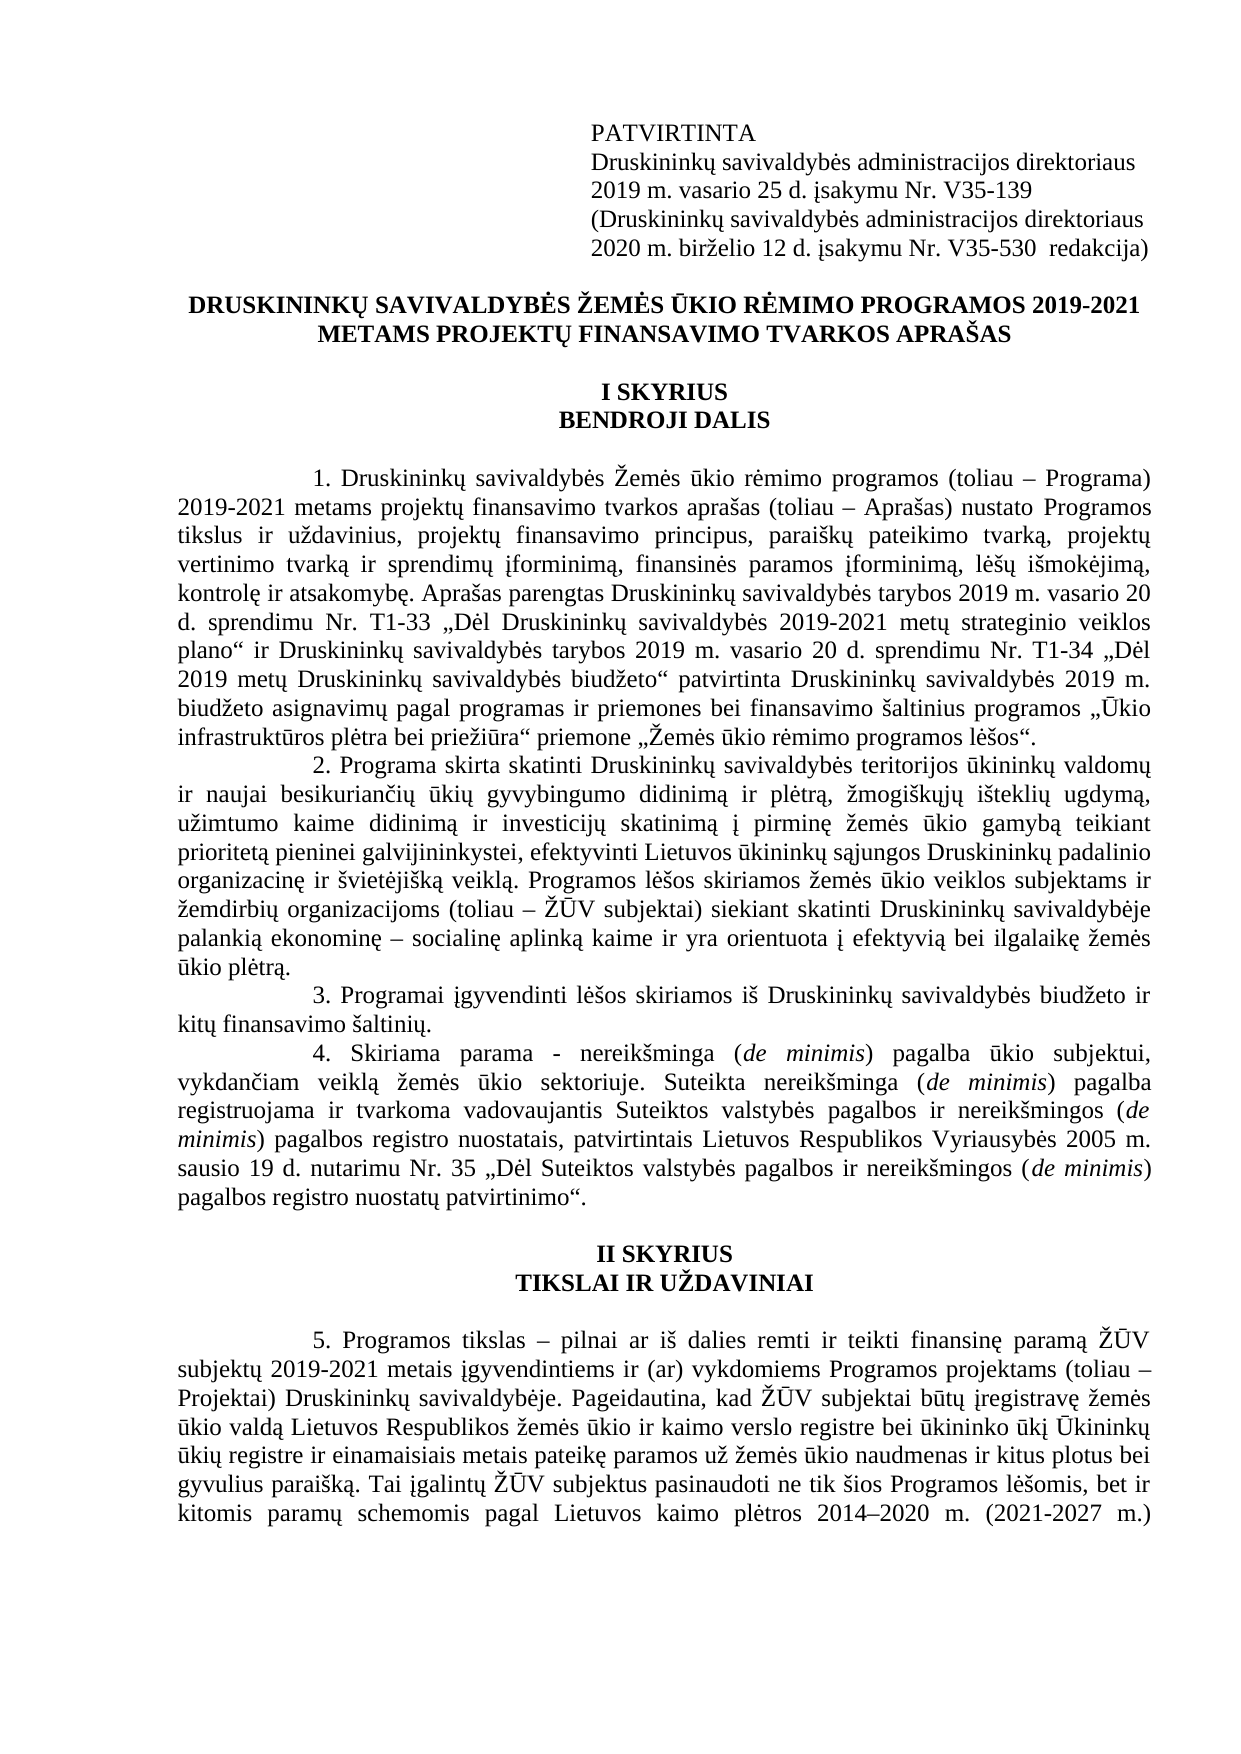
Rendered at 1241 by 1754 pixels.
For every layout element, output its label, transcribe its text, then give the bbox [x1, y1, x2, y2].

text PATVIRTINTA [177, 118, 1152, 147]
text TIKSLAI IR UŽDAVINIAI [177, 1268, 1152, 1297]
text 2019 m. vasario 25 d. įsakymu Nr. V35-139 [177, 176, 1152, 204]
text 4. Skiriama parama - nereikšminga (de minimis) pagalba ūkio subjektui, vykdančiam veiklą žemės ūkio sektoriuje. Suteikta nereikšminga (de minimis) pagalba registruojama ir tvarkoma vadovaujantis Suteiktos valstybės pagalbos ir nereikšmingos (de minimis) pagalbos registro nuostatais, patvirtintais Lietuvos Respublikos Vyriausybės 2005 m. sausio 19 d. nutarimu Nr. 35 „Dėl Suteiktos valstybės pagalbos ir nereikšmingos (de minimis) pagalbos registro nuostatų patvirtinimo“. [177, 1038, 1152, 1211]
text 3. Programai įgyvendinti lėšos skiriamos iš Druskininkų savivaldybės biudžeto ir kitų finansavimo šaltinių. [177, 981, 1152, 1038]
text 2020 m. birželio 12 d. įsakymu Nr. V35-530 redakcija) [177, 233, 1152, 262]
text II SKYRIUS [177, 1239, 1152, 1268]
text 5. Programos tikslas – pilnai ar iš dalies remti ir teikti finansinę paramą ŽŪV subjektų 2019-2021 metais įgyvendintiems ir (ar) vykdomiems Programos projektams (toliau – Projektai) Druskininkų savivaldybėje. Pageidautina, kad ŽŪV subjektai būtų įregistravę žemės ūkio valdą Lietuvos Respublikos žemės ūkio ir kaimo verslo registre bei ūkininko ūkį Ūkininkų ūkių registre ir einamaisiais metais pateikę paramos už žemės ūkio naudmenas ir kitus plotus bei gyvulius paraišką. Tai įgalintų ŽŪV subjektus pasinaudoti ne tik šios Programos lėšomis, bet ir kitomis paramų schemomis pagal Lietuvos kaimo plėtros 2014–2020 m. (2021-2027 m.) [177, 1326, 1152, 1527]
text (Druskininkų savivaldybės administracijos direktoriaus [177, 204, 1152, 233]
text BENDROJI DALIS [177, 406, 1152, 434]
text Druskininkų savivaldybės administracijos direktoriaus [177, 147, 1152, 176]
text I SKYRIUS [177, 377, 1152, 406]
text 2. Programa skirta skatinti Druskininkų savivaldybės teritorijos ūkininkų valdomų ir naujai besikuriančių ūkių gyvybingumo didinimą ir plėtrą, žmogiškųjų išteklių ugdymą, užimtumo kaime didinimą ir investicijų skatinimą į pirminę žemės ūkio gamybą teikiant prioritetą pieninei galvijininkystei, efektyvinti Lietuvos ūkininkų sąjungos Druskininkų padalinio organizacinę ir švietėjišką veiklą. Programos lėšos skiriamos žemės ūkio veiklos subjektams ir žemdirbių organizacijoms (toliau – ŽŪV subjektai) siekiant skatinti Druskininkų savivaldybėje palankią ekonominę – socialinę aplinką kaime ir yra orientuota į efektyvią bei ilgalaikę žemės ūkio plėtrą. [177, 751, 1152, 981]
text DRUSKININKŲ SAVIVALDYBĖS ŽEMĖS ŪKIO RĖMIMO PROGRAMOS 2019-2021 METAMS PROJEKTŲ FINANSAVIMO TVARKOS APRAŠAS [177, 291, 1152, 348]
text 1. Druskininkų savivaldybės Žemės ūkio rėmimo programos (toliau – Programa) 2019-2021 metams projektų finansavimo tvarkos aprašas (toliau – Aprašas) nustato Programos tikslus ir uždavinius, projektų finansavimo principus, paraiškų pateikimo tvarką, projektų vertinimo tvarką ir sprendimų įforminimą, finansinės paramos įforminimą, lėšų išmokėjimą, kontrolę ir atsakomybę. Aprašas parengtas Druskininkų savivaldybės tarybos 2019 m. vasario 20 d. sprendimu Nr. T1-33 „Dėl Druskininkų savivaldybės 2019-2021 metų strateginio veiklos plano“ ir Druskininkų savivaldybės tarybos 2019 m. vasario 20 d. sprendimu Nr. T1-34 „Dėl 2019 metų Druskininkų savivaldybės biudžeto“ patvirtinta Druskininkų savivaldybės 2019 m. biudžeto asignavimų pagal programas ir priemones bei finansavimo šaltinius programos „Ūkio infrastruktūros plėtra bei priežiūra“ priemone „Žemės ūkio rėmimo programos lėšos“. [177, 463, 1152, 751]
